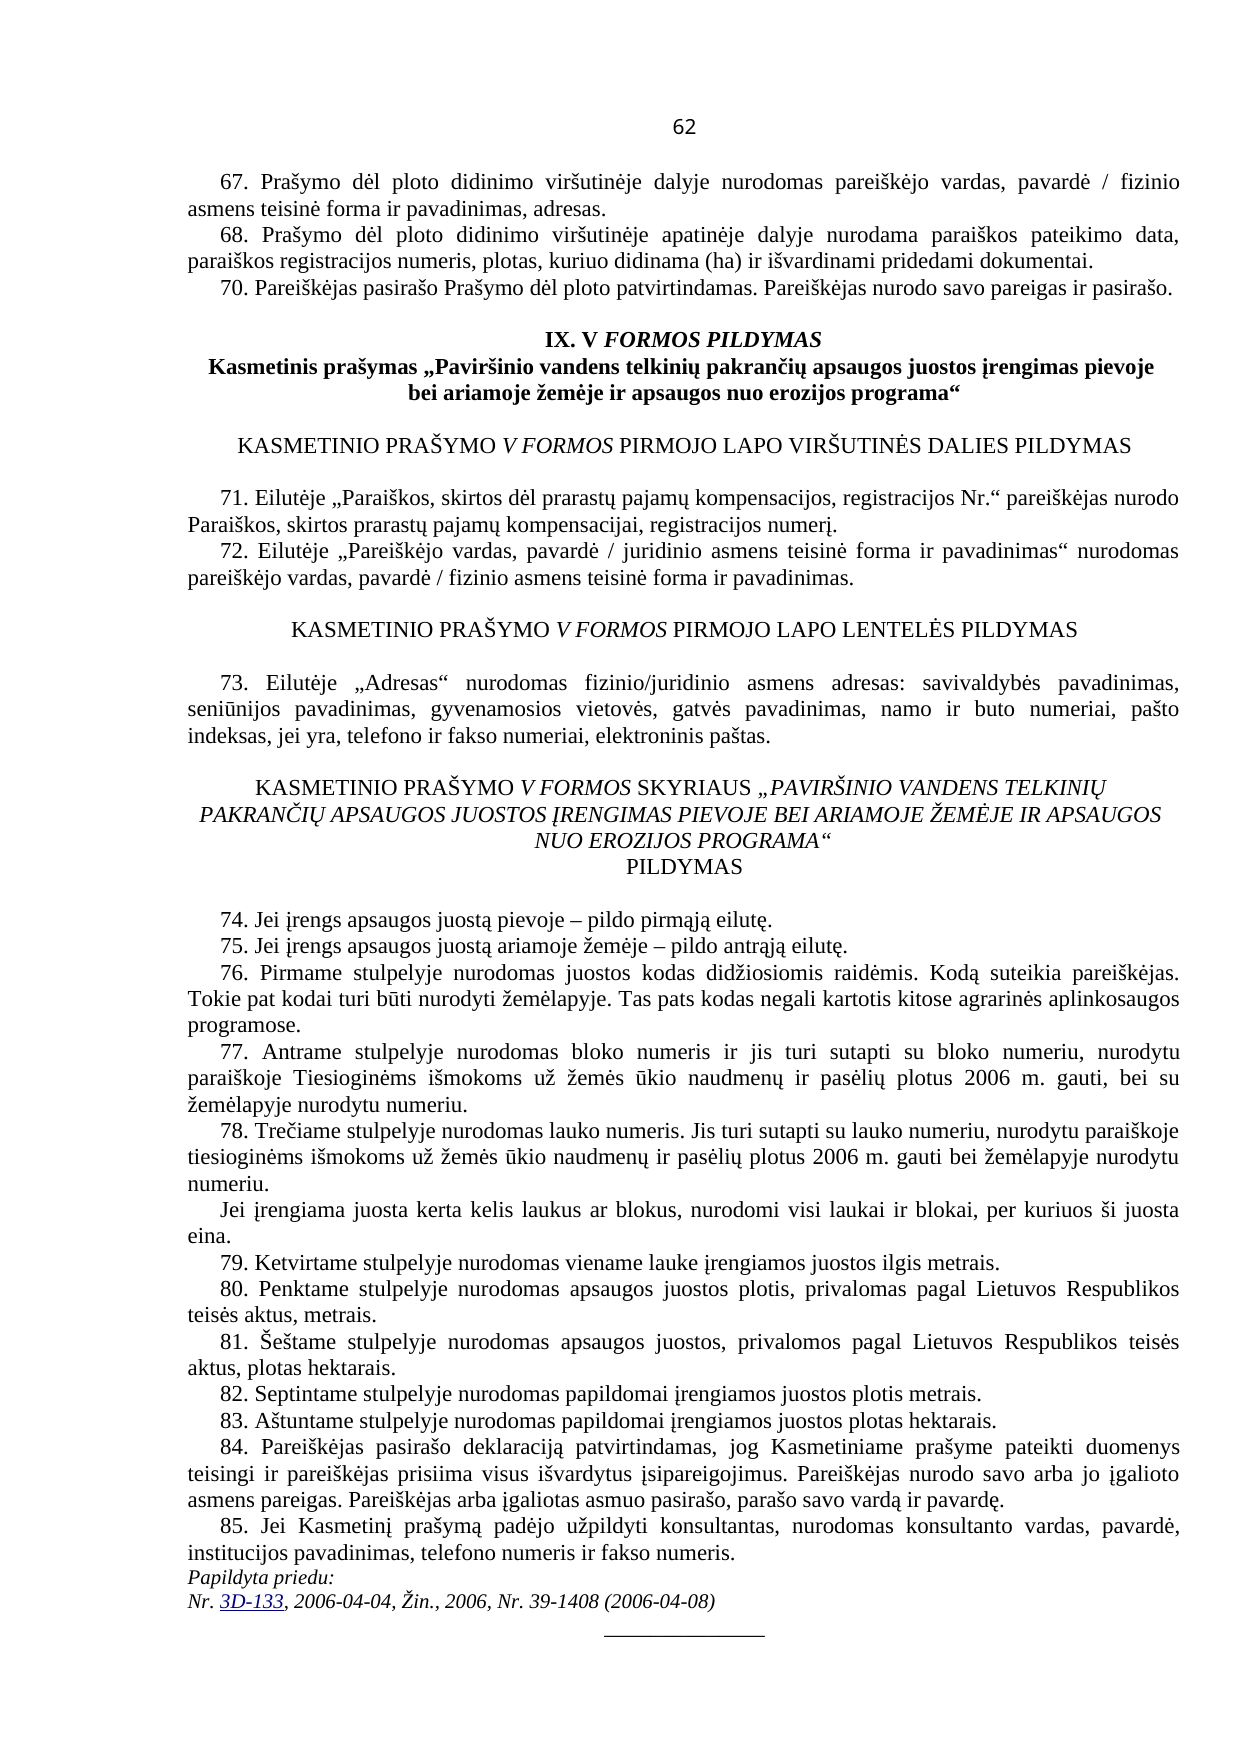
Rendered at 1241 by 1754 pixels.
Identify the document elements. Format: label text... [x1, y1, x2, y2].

text 85. Jei Kasmetinį prašymą padėjo užpildyti konsultantas, nurodomas konsultanto vardas, pavardė, institucijos pavadinimas, telefono numeris ir fakso numeris. [187, 1512, 1181, 1565]
text 67. Prašymo dėl ploto didinimo viršutinėje dalyje nurodomas pareiškėjo vardas, pavardė / fizinio asmens teisinė forma ir pavadinimas, adresas. [187, 168, 1181, 221]
text KASMETINIO PRAŠYMO V FORMOS PIRMOJO LAPO VIRŠUTINĖS DALIES PILDYMAS [187, 432, 1181, 458]
text bei ariamoje žemėje ir apsaugos nuo erozijos programa“ [187, 379, 1181, 405]
text Jei įrengiama juosta kerta kelis laukus ar blokus, nurodomi visi laukai ir blokai, per kuriuos ši juosta eina. [187, 1196, 1181, 1249]
text 71. Eilutėje „Paraiškos, skirtos dėl prarastų pajamų kompensacijos, registracijos Nr.“ pareiškėjas nurodo Paraiškos, skirtos prarastų pajamų kompensacijai, registracijos numerį. [187, 484, 1181, 537]
text 72. Eilutėje „Pareiškėjo vardas, pavardė / juridinio asmens teisinė forma ir pavadinimas“ nurodomas pareiškėjo vardas, pavardė / fizinio asmens teisinė forma ir pavadinimas. [187, 537, 1181, 590]
text 80. Penktame stulpelyje nurodomas apsaugos juostos plotis, privalomas pagal Lietuvos Respublikos teisės aktus, metrais. [187, 1275, 1181, 1328]
text Kasmetinis prašymas „Paviršinio vandens telkinių pakrančių apsaugos juostos įrengimas pievoje [187, 353, 1181, 379]
text KASMETINIO PRAŠYMO V FORMOS PIRMOJO LAPO LENTELĖS PILDYMAS [187, 616, 1181, 643]
text PILDYMAS [187, 853, 1181, 880]
text 70. Pareiškėjas pasirašo Prašymo dėl ploto patvirtindamas. Pareiškėjas nurodo savo pareigas ir pasirašo. [187, 274, 1181, 300]
text 76. Pirmame stulpelyje nurodomas juostos kodas didžiosiomis raidėmis. Kodą suteikia pareiškėjas. Tokie pat kodai turi būti nurodyti žemėlapyje. Tas pats kodas negali kartotis kitose agrarinės aplinkosaugos programose. [187, 959, 1181, 1038]
text 81. Šeštame stulpelyje nurodomas apsaugos juostos, privalomos pagal Lietuvos Respublikos teisės aktus, plotas hektarais. [187, 1328, 1181, 1381]
text 82. Septintame stulpelyje nurodomas papildomai įrengiamos juostos plotis metrais. [187, 1381, 1181, 1407]
text 79. Ketvirtame stulpelyje nurodomas viename lauke įrengiamos juostos ilgis metrais. [187, 1249, 1181, 1275]
text 77. Antrame stulpelyje nurodomas bloko numeris ir jis turi sutapti su bloko numeriu, nurodytu paraiškoje Tiesioginėms išmokoms už žemės ūkio naudmenų ir pasėlių plotus 2006 m. gauti, bei su žemėlapyje nurodytu numeriu. [187, 1038, 1181, 1117]
text PAKRANČIŲ APSAUGOS JUOSTOS ĮRENGIMAS PIEVOJE BEI ARIAMOJE ŽEMĖJE IR APSAUGOS [187, 801, 1181, 827]
text KASMETINIO PRAŠYMO V FORMOS SKYRIAUS „PAVIRŠINIO VANDENS TELKINIŲ [187, 774, 1181, 801]
text 74. Jei įrengs apsaugos juostą pievoje – pildo pirmąją eilutę. [187, 906, 1181, 932]
text 68. Prašymo dėl ploto didinimo viršutinėje apatinėje dalyje nurodama paraiškos pateikimo data, paraiškos registracijos numeris, plotas, kuriuo didinama (ha) ir išvardinami pridedami dokumentai. [187, 221, 1181, 274]
text NUO EROZIJOS PROGRAMA“ [187, 827, 1181, 853]
text 84. Pareiškėjas pasirašo deklaraciją patvirtindamas, jog Kasmetiniame prašyme pateikti duomenys teisingi ir pareiškėjas prisiima visus išvardytus įsipareigojimus. Pareiškėjas nurodo savo arba jo įgalioto asmens pareigas. Pareiškėjas arba įgaliotas asmuo pasirašo, parašo savo vardą ir pavardę. [187, 1433, 1181, 1512]
text Nr. 3D-133, 2006-04-04, Žin., 2006, Nr. 39-1408 (2006-04-08) [187, 1589, 1181, 1613]
text 83. Aštuntame stulpelyje nurodomas papildomai įrengiamos juostos plotas hektarais. [187, 1407, 1181, 1433]
text ______________ [187, 1613, 1181, 1639]
text Papildyta priedu: [187, 1565, 1181, 1589]
text 75. Jei įrengs apsaugos juostą ariamoje žemėje – pildo antrąją eilutę. [187, 932, 1181, 959]
text IX. V FORMOS PILDYMAS [187, 326, 1181, 353]
text 78. Trečiame stulpelyje nurodomas lauko numeris. Jis turi sutapti su lauko numeriu, nurodytu paraiškoje tiesioginėms išmokoms už žemės ūkio naudmenų ir pasėlių plotus 2006 m. gauti bei žemėlapyje nurodytu numeriu. [187, 1117, 1181, 1196]
text 73. Eilutėje „Adresas“ nurodomas fizinio/juridinio asmens adresas: savivaldybės pavadinimas, seniūnijos pavadinimas, gyvenamosios vietovės, gatvės pavadinimas, namo ir buto numeriai, pašto indeksas, jei yra, telefono ir fakso numeriai, elektroninis paštas. [187, 669, 1181, 748]
